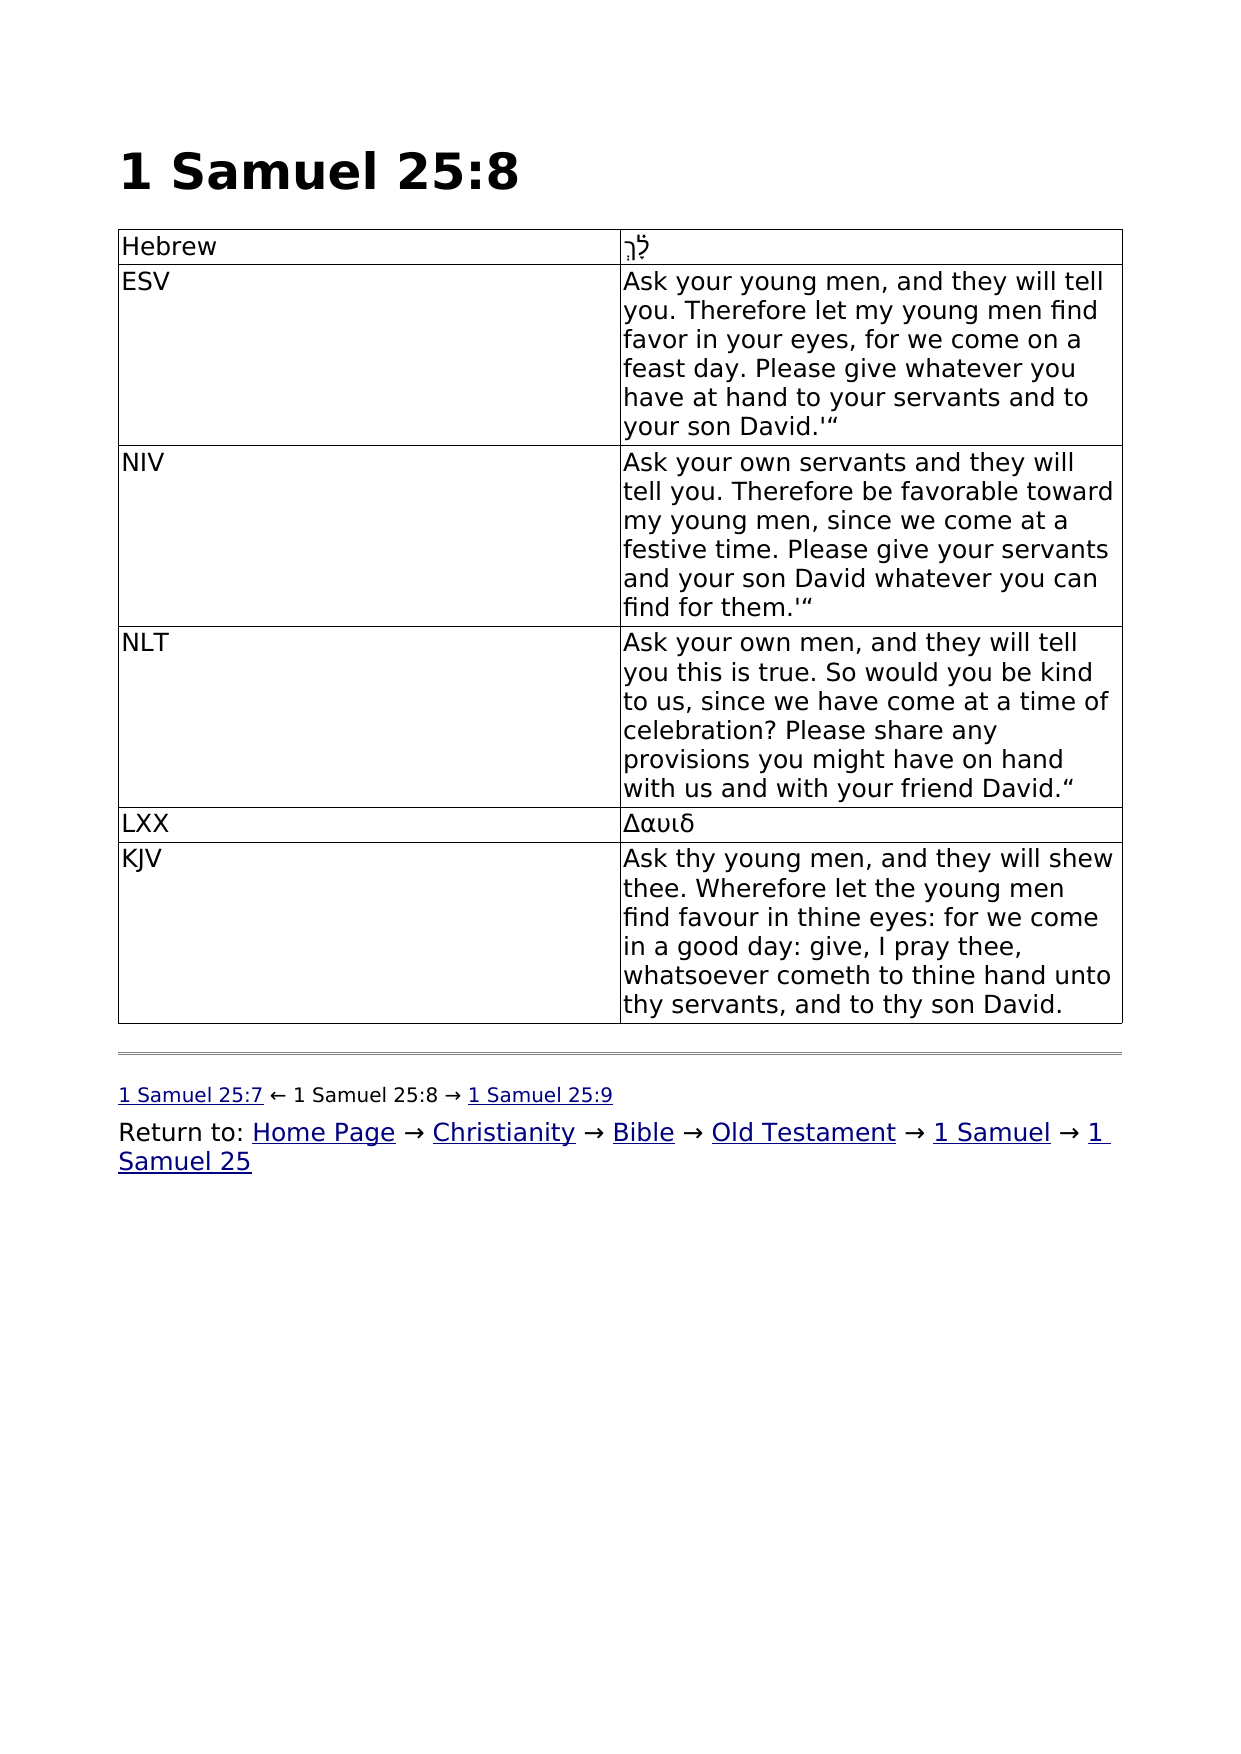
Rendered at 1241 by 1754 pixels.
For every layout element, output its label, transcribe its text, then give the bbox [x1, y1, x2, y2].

text Return to: Home Page → Christianity → Bible → Old Testament → 1 Samuel → 1 Samuel 25 [118, 1118, 1122, 1176]
table_header Hebrew [119, 230, 620, 264]
table_cell Ask your own men, and they will tell you this is true. So would you be kind to us, since we have come at a time of celebration? Please share any provisions you might have on hand with us and with your friend David.“ [621, 627, 1122, 807]
text 1 Samuel 25:7 ← 1 Samuel 25:8 → 1 Samuel 25:9 [118, 1084, 1122, 1118]
table_header לָ֗ךְ [621, 230, 1122, 264]
table_cell ESV [119, 265, 620, 445]
table_cell Ask your own servants and they will tell you. Therefore be favorable toward my young men, since we come at a festive time. Please give your servants and your son David whatever you can find for them.'“ [621, 446, 1122, 626]
table_cell Ask thy young men, and they will shew thee. Wherefore let the young men find favour in thine eyes: for we come in a good day: give, I pray thee, whatsoever cometh to thine hand unto thy servants, and to thy son David. [621, 843, 1122, 1023]
table_cell KJV [119, 843, 620, 1023]
subtitle 1 Samuel 25:8 [118, 143, 1122, 201]
table_cell Ask your young men, and they will tell you. Therefore let my young men find favor in your eyes, for we come on a feast day. Please give whatever you have at hand to your servants and to your son David.'“ [621, 265, 1122, 445]
table_cell NIV [119, 446, 620, 626]
table_cell NLT [119, 627, 620, 807]
table_cell Δαυιδ [621, 808, 1122, 842]
table_cell LXX [119, 808, 620, 842]
